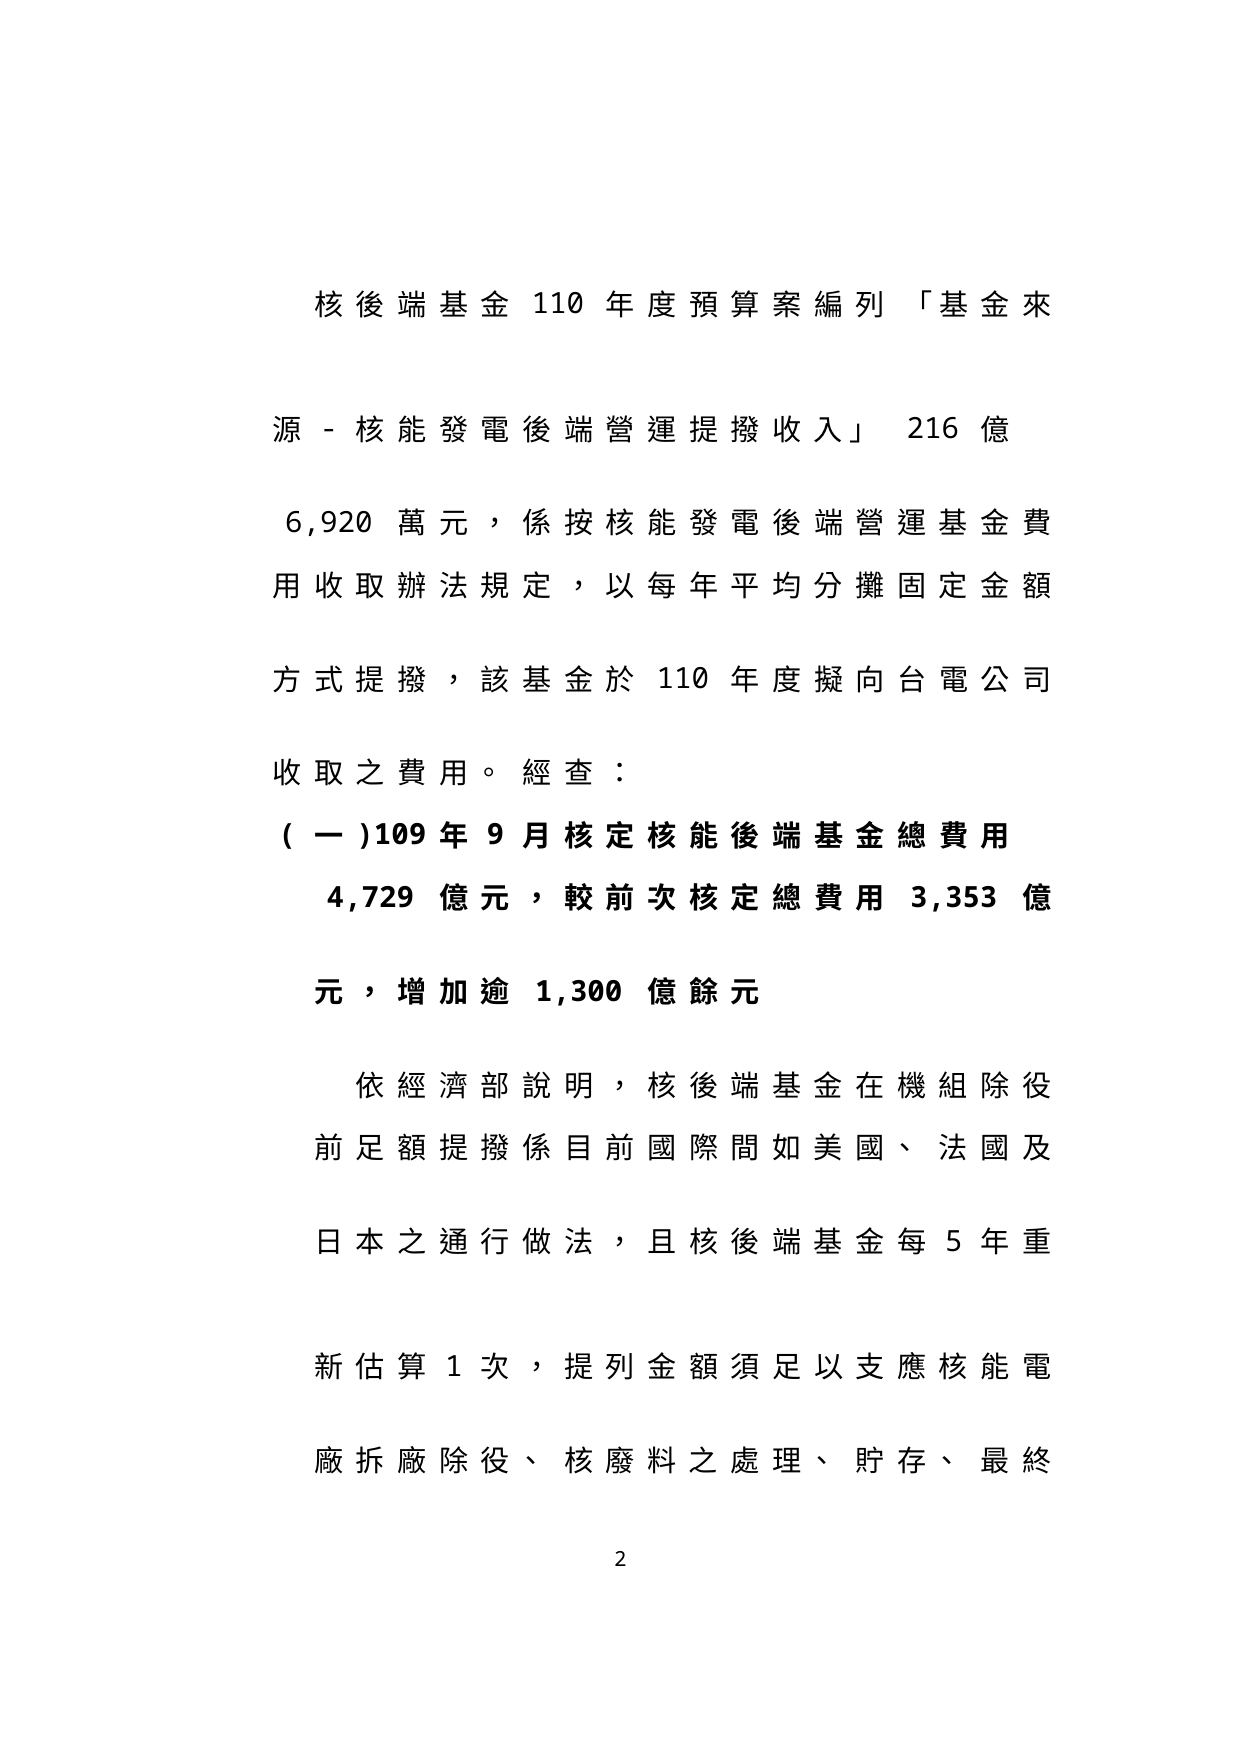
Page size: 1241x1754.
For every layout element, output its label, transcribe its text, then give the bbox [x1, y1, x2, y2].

text (一)109年9月核定核能後端基金總費用4,729億元，較前次核定總費用3,353億元，增加逾1,300億餘元 [242, 792, 1058, 1042]
text 核後端基金110年度預算案編列「基金來源-核能發電後端營運提撥收入」216億6,920萬元，係按核能發電後端營運基金費用收取辦法規定，以每年平均分攤固定金額方式提撥，該基金於110年度擬向台電公司收取之費用。經查： [242, 229, 1058, 792]
text 依經濟部說明，核後端基金在機組除役前足額提撥係目前國際間如美國、法國及日本之通行做法，且核後端基金每5年重新估算1次，提列金額須足以支應核能電廠拆廠除役、核廢料之處理、貯存、最終處置及除役必要之地方回饋金等。前次核能後端基金總費用係於97年完成估算，經濟部於100年核定總費用3,353億元，此次重估則考量社會現況、核能法規要求及國際除役技術等，例如除役年限依法由17年延至25年、興建中期暫時貯存設施作為低放最終處置場址難覓之替代方案、高放乾貯設施由室外改室內，以及增設核廢專責機構等。經濟部於109年9月核定核能後端基金總費用為4,729億元(106年版，詳表1)，以分年平均216億元提撥，將於114年最後一部機組核三廠2號機進入除役前足額提撥。 [271, 1042, 1058, 1479]
